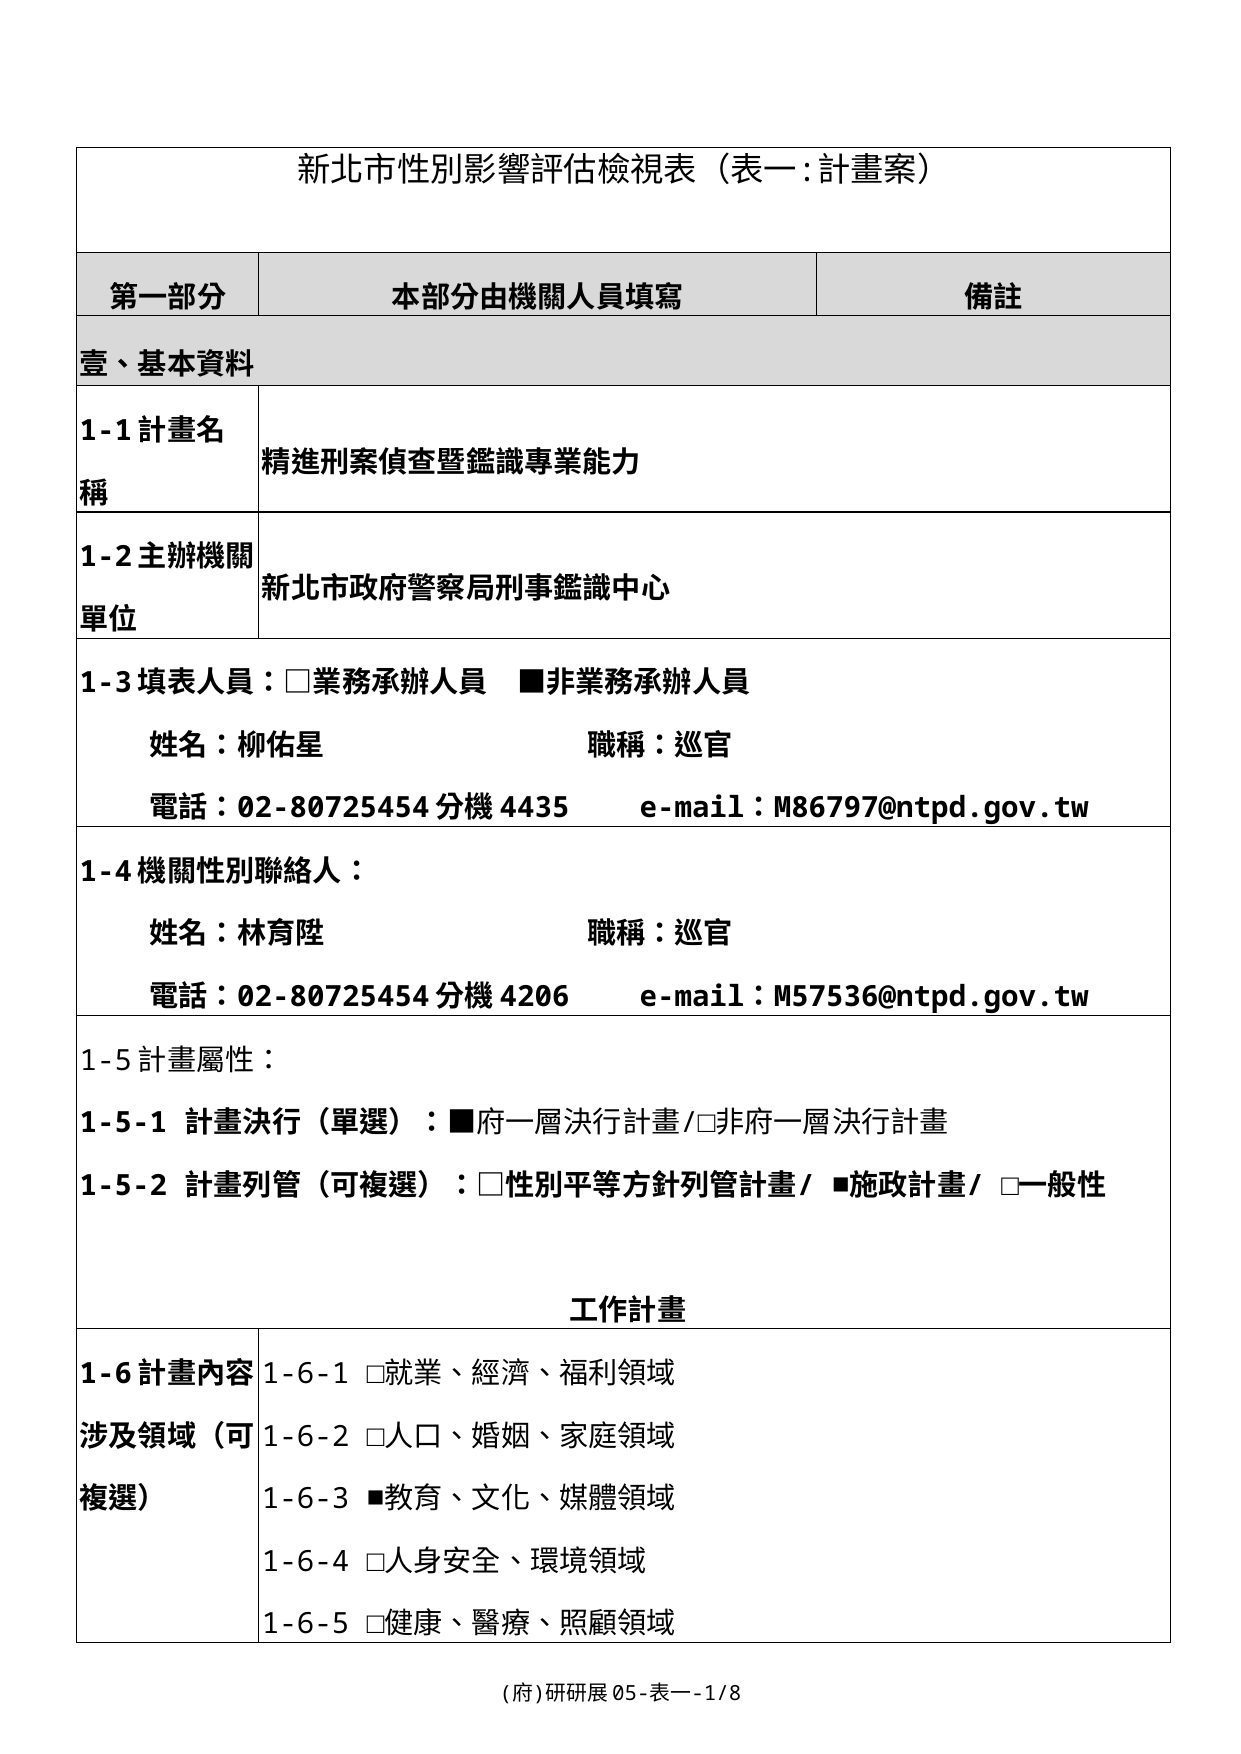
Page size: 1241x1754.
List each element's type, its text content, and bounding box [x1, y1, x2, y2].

table_cell 1-2主辦機關單位 [77, 513, 258, 637]
table_cell 1-6-1 □就業、經濟、福利領域 1-6-2 □人口、婚姻、家庭領域 1-6-3 ■教育、文化、媒體領域 1-6-4 □人身安全、環境領域 1-6-5 □健康、醫療、照顧領域 [259, 1329, 1170, 1642]
table_cell 1-3填表人員：□業務承辦人員 ■非業務承辦人員 姓名：柳佑星 職稱：巡官 電話：02-80725454分機4435 e-mail：M86797@ntpd.gov.tw [77, 639, 1170, 826]
table_cell 壹、基本資料 [77, 316, 1170, 385]
table_cell 第一部分 [77, 253, 258, 315]
table_cell 1-4機關性別聯絡人： 姓名：林育陞 職稱：巡官 電話：02-80725454分機4206 e-mail：M57536@ntpd.gov.tw [77, 827, 1170, 1014]
table_cell 備註 [817, 253, 1170, 315]
table_cell 精進刑案偵查暨鑑識專業能力 [259, 386, 1170, 511]
table_cell 本部分由機關人員填寫 [259, 253, 816, 315]
table_cell 1-1計畫名稱 [77, 386, 258, 511]
table_cell 1-6計畫內容涉及領域（可複選） [77, 1329, 258, 1642]
table_cell 新北市政府警察局刑事鑑識中心 [259, 513, 1170, 637]
table_cell 1-5計畫屬性： 1-5-1 計畫決行（單選）：■府一層決行計畫/□非府一層決行計畫 1-5-2 計畫列管（可複選）：□性別平等方針列管計畫/ ■施政計畫/ □一般性 工作計畫 [77, 1016, 1170, 1328]
table_header 新北市性別影響評估檢視表（表一:計畫案） [77, 148, 1170, 252]
